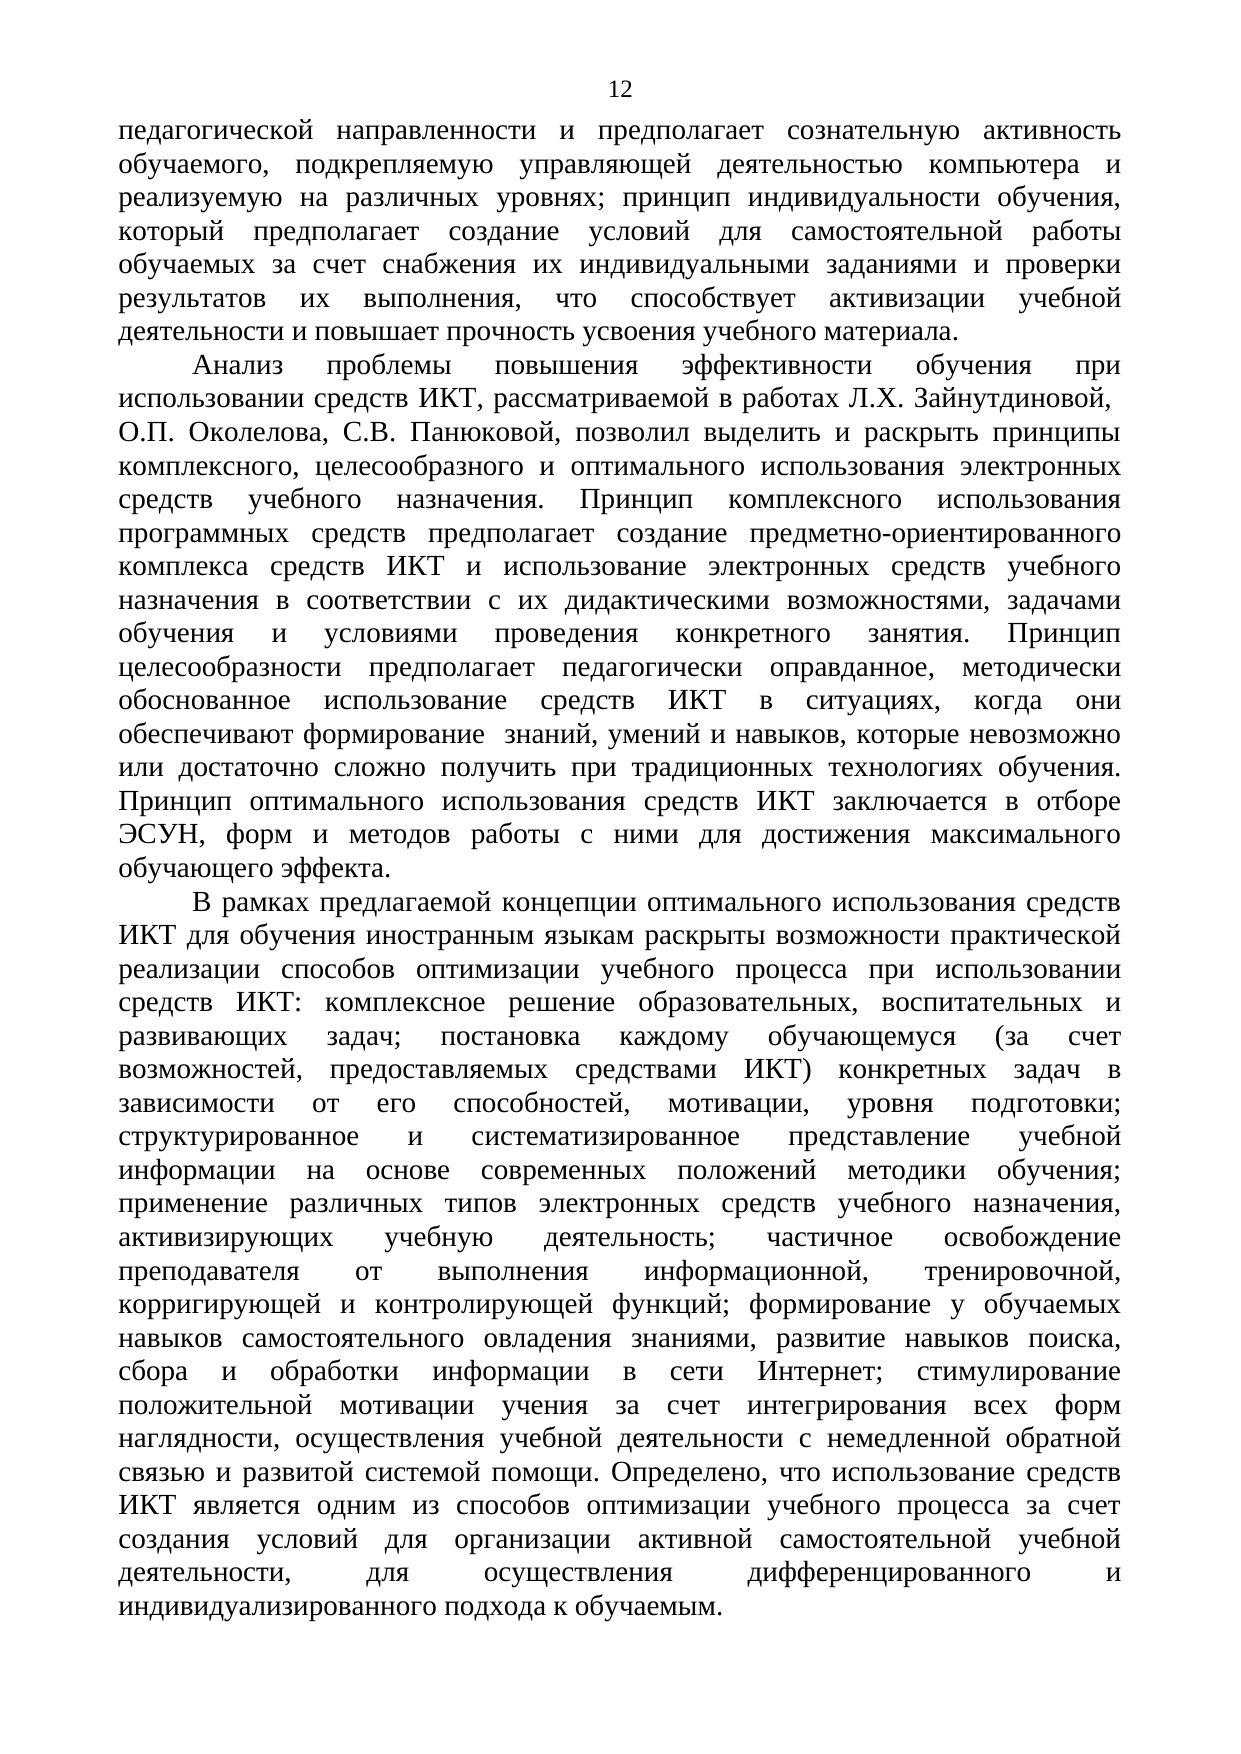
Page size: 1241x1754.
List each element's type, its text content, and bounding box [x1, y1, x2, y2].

text педагогической направленности и предполагает сознательную активность обучаемого, подкрепляемую управляющей деятельностью компьютера и реализуемую на различных уровнях; принцип индивидуальности обучения, который предполагает создание условий для самостоятельной работы обучаемых за счет снабжения их индивидуальными заданиями и проверки результатов их выполнения, что способствует активизации учебной деятельности и повышает прочность усвоения учебного материала. [118, 112, 1122, 347]
text Анализ проблемы повышения эффективности обучения при использовании средств ИКТ, рассматриваемой в работах Л.Х. Зайнутдиновой, О.П. Околелова, С.В. Панюковой, позволил выделить и раскрыть принципы комплексного, целесообразного и оптимального использования электронных средств учебного назначения. Принцип комплексного использования программных средств предполагает создание предметно-ориентированного комплекса средств ИКТ и использование электронных средств учебного назначения в соответствии с их дидактическими возможностями, задачами обучения и условиями проведения конкретного занятия. Принцип целесообразности предполагает педагогически оправданное, методически обоснованное использование средств ИКТ в ситуациях, когда они обеспечивают формирование знаний, умений и навыков, которые невозможно или достаточно сложно получить при традиционных технологиях обучения. Принцип оптимального использования средств ИКТ заключается в отборе ЭСУН, форм и методов работы с ними для достижения максимального обучающего эффекта. [118, 347, 1122, 884]
text В рамках предлагаемой концепции оптимального использования средств ИКТ для обучения иностранным языкам раскрыты возможности практической реализации способов оптимизации учебного процесса при использовании средств ИКТ: комплексное решение образовательных, воспитательных и развивающих задач; постановка каждому обучающемуся (за счет возможностей, предоставляемых средствами ИКТ) конкретных задач в зависимости от его способностей, мотивации, уровня подготовки; структурированное и систематизированное представление учебной информации на основе современных положений методики обучения; применение различных типов электронных средств учебного назначения, активизирующих учебную деятельность; частичное освобождение преподавателя от выполнения информационной, тренировочной, корригирующей и контролирующей функций; формирование у обучаемых навыков самостоятельного овладения знаниями, развитие навыков поиска, сбора и обработки информации в сети Интернет; стимулирование положительной мотивации учения за счет интегрирования всех форм наглядности, осуществления учебной деятельности с немедленной обратной связью и развитой системой помощи. Определено, что использование средств ИКТ является одним из способов оптимизации учебного процесса за счет создания условий для организации активной самостоятельной учебной деятельности, для осуществления дифференцированного и индивидуализированного подхода к обучаемым. [118, 884, 1122, 1622]
